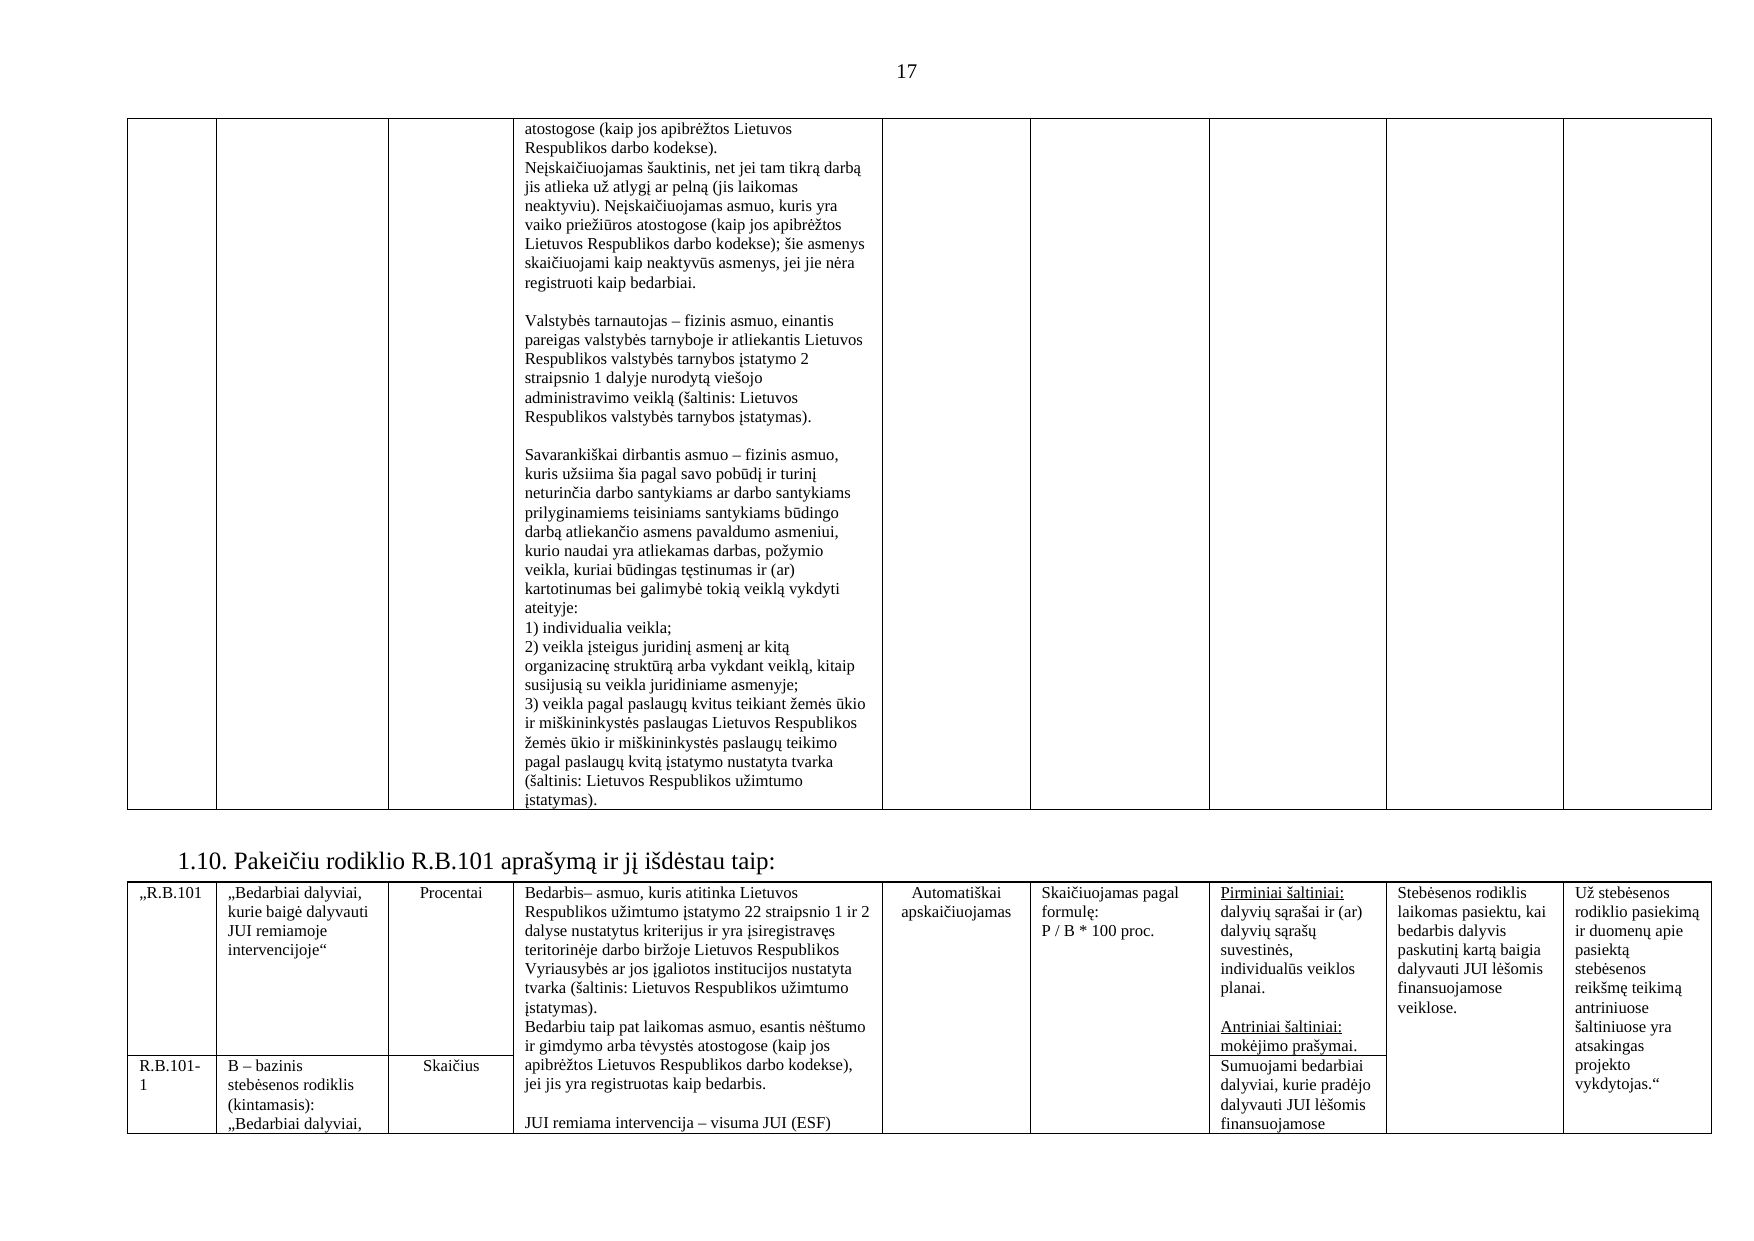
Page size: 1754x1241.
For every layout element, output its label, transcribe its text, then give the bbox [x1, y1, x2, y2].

table_header Stebėsenos rodiklis laikomas pasiektu, kai bedarbis dalyvis paskutinį kartą baigia dalyvauti JUI lėšomis finansuojamose veiklose. [1387, 883, 1563, 1133]
table_header atostogose (kaip jos apibrėžtos Lietuvos Respublikos darbo kodekse). Neįskaičiuojamas šauktinis, net jei tam tikrą darbą jis atlieka už atlygį ar pelną (jis laikomas neaktyviu). Neįskaičiuojamas asmuo, kuris yra vaiko priežiūros atostogose (kaip jos apibrėžtos Lietuvos Respublikos darbo kodekse); šie asmenys skaičiuojami kaip neaktyvūs asmenys, jei jie nėra registruoti kaip bedarbiai. Valstybės tarnautojas – fizinis asmuo, einantis pareigas valstybės tarnyboje ir atliekantis Lietuvos Respublikos valstybės tarnybos įstatymo 2 straipsnio 1 dalyje nurodytą viešojo administravimo veiklą (šaltinis: Lietuvos Respublikos valstybės tarnybos įstatymas). Savarankiškai dirbantis asmuo – fizinis asmuo, kuris užsiima šia pagal savo pobūdį ir turinį neturinčia darbo santykiams ar darbo santykiams prilyginamiems teisiniams santykiams būdingo darbą atliekančio asmens pavaldumo asmeniui, kurio naudai yra atliekamas darbas, požymio veikla, kuriai būdingas tęstinumas ir (ar) kartotinumas bei galimybė tokią veiklą vykdyti ateityje: 1) individualia veikla; 2) veikla įsteigus juridinį asmenį ar kitą organizacinę struktūrą arba vykdant veiklą, kitaip susijusią su veikla juridiniame asmenyje; 3) veikla pagal paslaugų kvitus teikiant žemės ūkio ir miškininkystės paslaugas Lietuvos Respublikos žemės ūkio ir miškininkystės paslaugų teikimo pagal paslaugų kvitą įstatymo nustatyta tvarka (šaltinis: Lietuvos Respublikos užimtumo įstatymas). [514, 119, 882, 809]
table_cell R.B.101-1 [128, 1056, 216, 1133]
table_header „Bedarbiai dalyviai, kurie baigė dalyvauti JUI remiamoje intervencijoje“ [217, 883, 388, 1055]
table_cell Sumuojami bedarbiai dalyviai, kurie pradėjo dalyvauti JUI lėšomis finansuojamose [1210, 1056, 1386, 1133]
table_cell Skaičius [389, 1056, 513, 1133]
table_header [883, 119, 1030, 809]
table_cell [1031, 119, 1209, 809]
text 1.10. Pakeičiu rodiklio R.B.101 aprašymą ir jį išdėstau taip: [118, 846, 1695, 874]
table_header Automatiškai apskaičiuojamas [883, 883, 1030, 1133]
table_header „R.B.101 [128, 883, 216, 1055]
table_header Bedarbis– asmuo, kuris atitinka Lietuvos Respublikos užimtumo įstatymo 22 straipsnio 1 ir 2 dalyse nustatytus kriterijus ir yra įsiregistravęs teritorinėje darbo biržoje Lietuvos Respublikos Vyriausybės ar jos įgaliotos institucijos nustatyta tvarka (šaltinis: Lietuvos Respublikos užimtumo įstatymas). Bedarbiu taip pat laikomas asmuo, esantis nėštumo ir gimdymo arba tėvystės atostogose (kaip jos apibrėžtos Lietuvos Respublikos darbo kodekse), jei jis yra registruotas kaip bedarbis. JUI remiama intervencija – visuma JUI (ESF) [514, 883, 882, 1133]
table_header [1564, 119, 1711, 809]
table_cell B – bazinis stebėsenos rodiklis (kintamasis): „Bedarbiai dalyviai, [217, 1056, 388, 1133]
table_header Už stebėsenos rodiklio pasiekimą ir duomenų apie pasiektą stebėsenos reikšmę teikimą antriniuose šaltiniuose yra atsakingas projekto vykdytojas.“ [1564, 883, 1711, 1133]
table_header Procentai [389, 883, 513, 1055]
table_header Skaičiuojamas pagal formulę: P / B * 100 proc. [1031, 883, 1209, 1133]
table_header [1210, 119, 1386, 809]
table_cell [128, 119, 216, 809]
table_header Pirminiai šaltiniai: dalyvių sąrašai ir (ar) dalyvių sąrašų suvestinės, individualūs veiklos planai. Antriniai šaltiniai: mokėjimo prašymai. [1210, 883, 1386, 1055]
table_cell [217, 119, 388, 809]
table_header [1387, 119, 1563, 809]
table_cell [389, 119, 513, 809]
